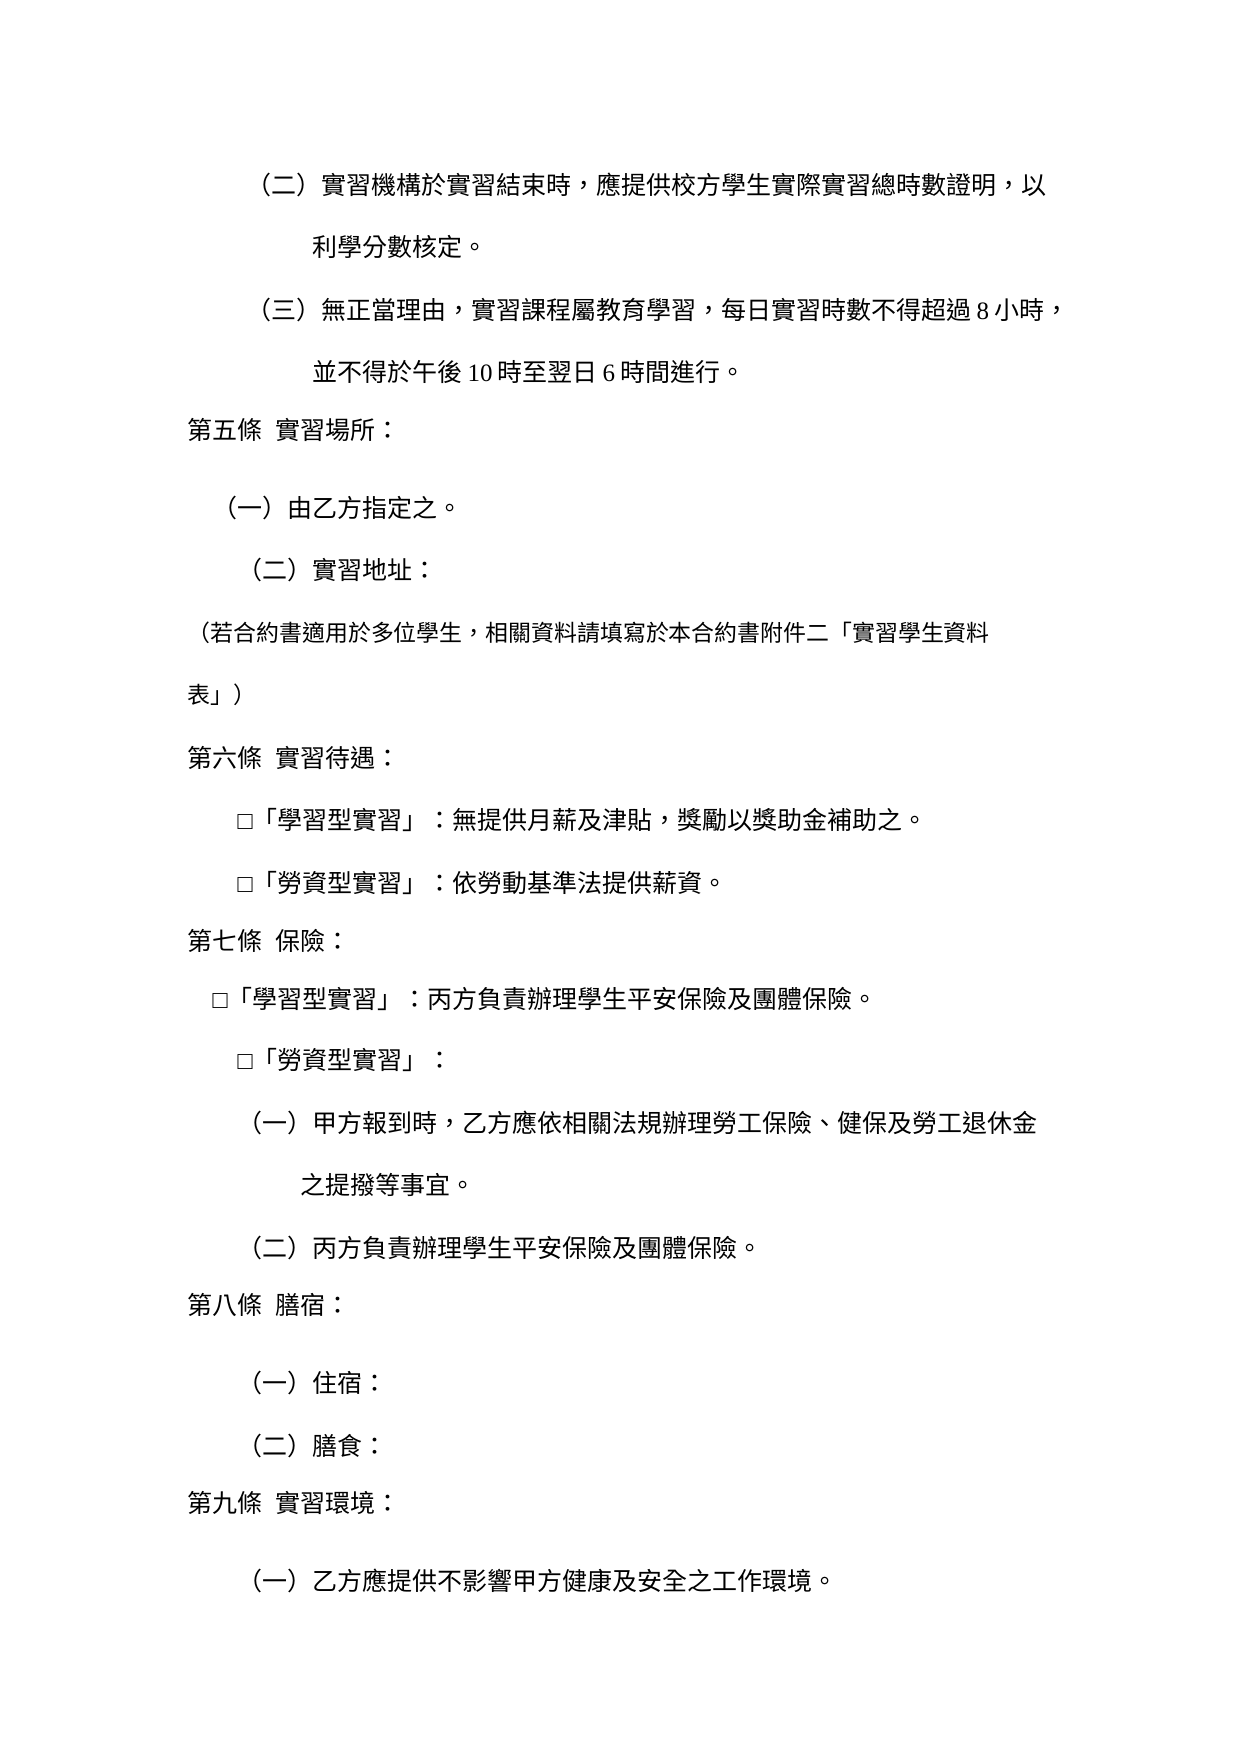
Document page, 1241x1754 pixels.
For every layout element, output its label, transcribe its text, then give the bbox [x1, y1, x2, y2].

text 第六條 實習待遇： [187, 715, 1053, 777]
text （一）由乙方指定之。 [187, 465, 1050, 527]
text （二）丙方負責辦理學生平安保險及團體保險。 [237, 1204, 1050, 1267]
text □「學習型實習」：無提供月薪及津貼，獎勵以獎助金補助之。 [237, 777, 1050, 840]
text □「勞資型實習」： [237, 1017, 1050, 1079]
text 第五條 實習場所： [187, 410, 1053, 447]
text （二）實習機構於實習結束時，應提供校方學生實際實習總時數證明，以利學分數核定。 [246, 142, 1050, 267]
text （一）住宿： [237, 1340, 1050, 1403]
text （一）甲方報到時，乙方應依相關法規辦理勞工保險、健保及勞工退休金之提撥等事宜。 [237, 1079, 1050, 1204]
text （二）膳食： [237, 1403, 1050, 1465]
text （若合約書適用於多位學生，相關資料請填寫於本合約書附件二「實習學生資料表」） [187, 590, 1050, 715]
text □「學習型實習」：丙方負責辦理學生平安保險及團體保險。 [187, 975, 1053, 1017]
text （三）無正當理由，實習課程屬教育學習，每日實習時數不得超過8小時，並不得於午後10時至翌日6時間進行。 [246, 267, 1050, 392]
text □「勞資型實習」：依勞動基準法提供薪資。 [237, 840, 1050, 902]
text 第八條 膳宿： [187, 1286, 1053, 1322]
text （一）乙方應提供不影響甲方健康及安全之工作環境。 [237, 1538, 1050, 1601]
text 第九條 實習環境： [187, 1484, 1053, 1520]
text （二）實習地址： [237, 527, 1050, 590]
text 第七條 保險： [187, 921, 1053, 957]
